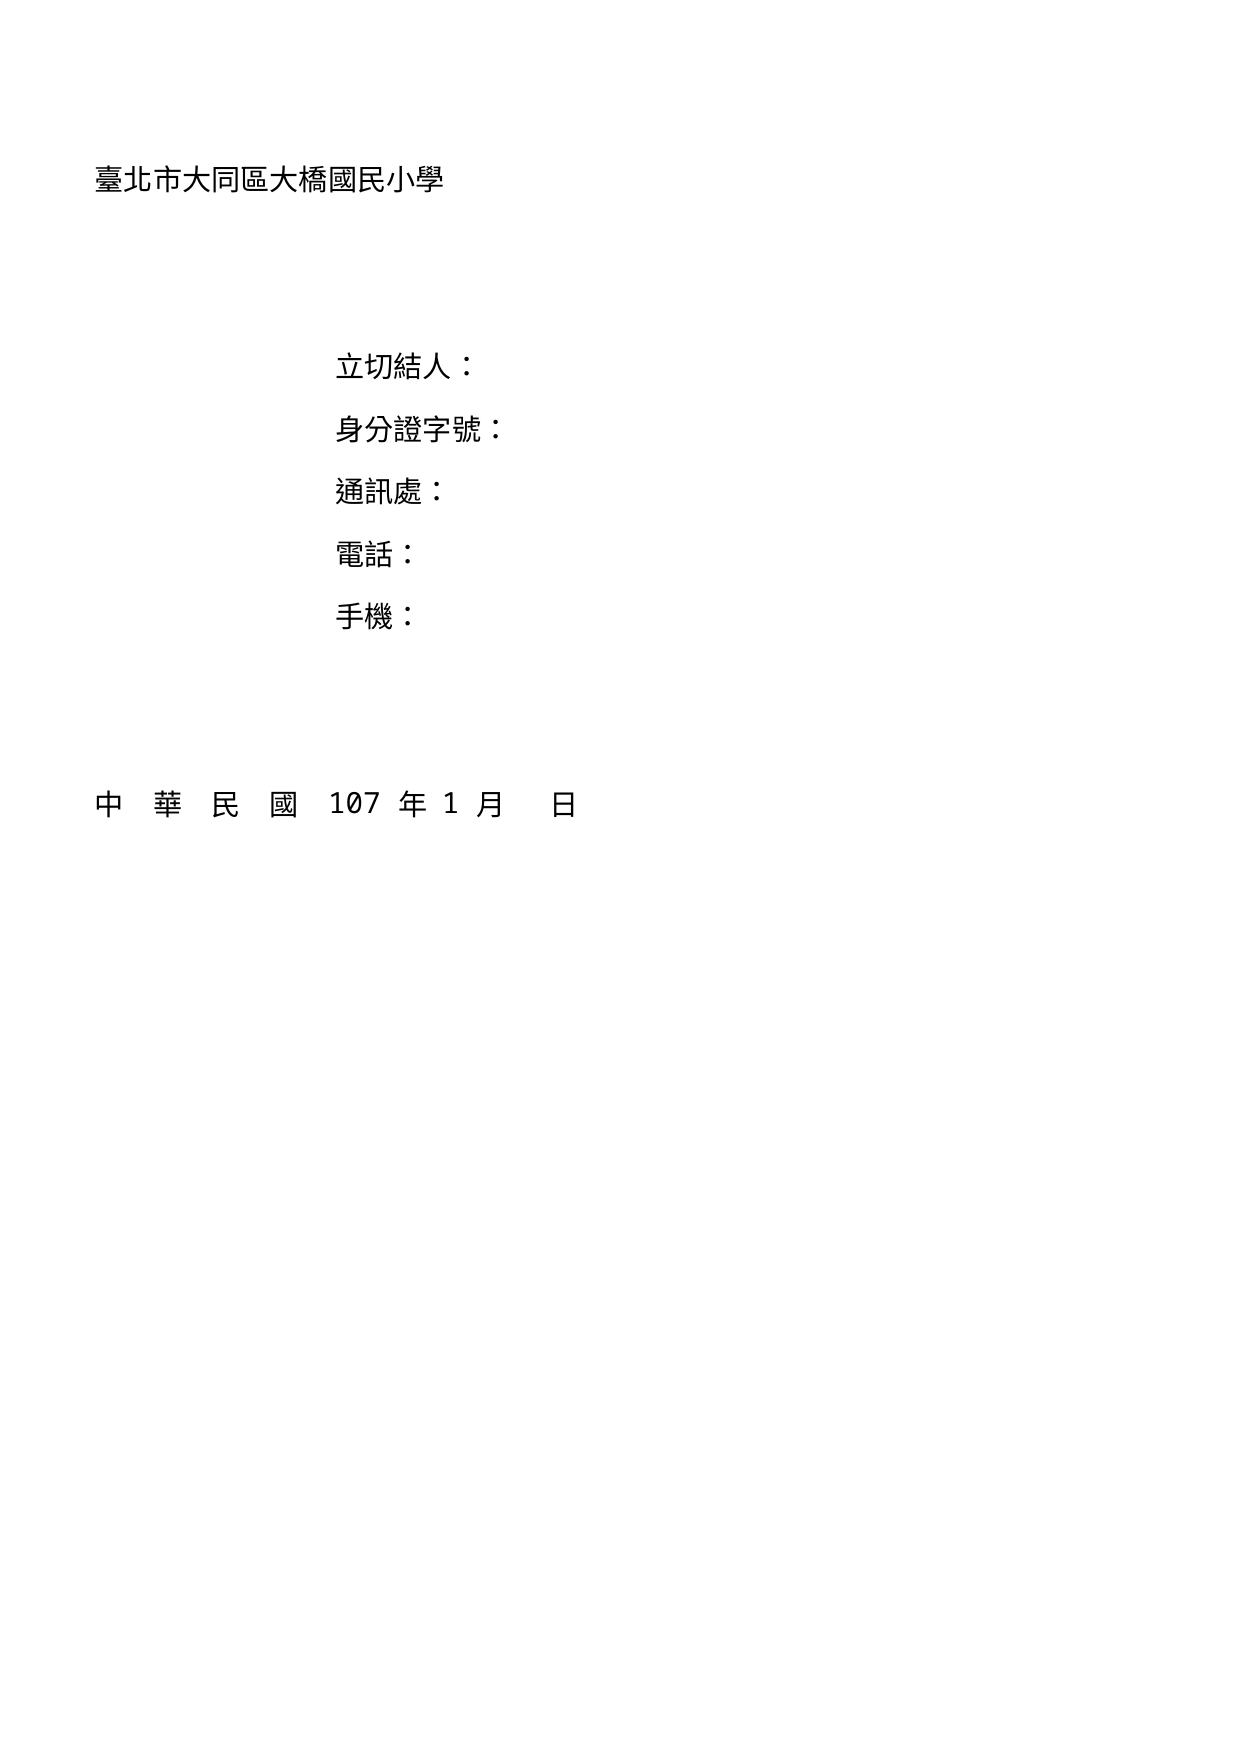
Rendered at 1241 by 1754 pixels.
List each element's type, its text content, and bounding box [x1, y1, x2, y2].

text 手機： [94, 573, 1146, 636]
text 中 華 民 國 107 年 1 月 日 [94, 761, 1146, 823]
text 通訊處： [94, 448, 1146, 511]
text 立切結人： [94, 323, 1146, 386]
text 身分證字號： [94, 386, 1146, 448]
text 臺北市大同區大橋國民小學 [94, 136, 1146, 198]
text 電話： [94, 511, 1146, 573]
